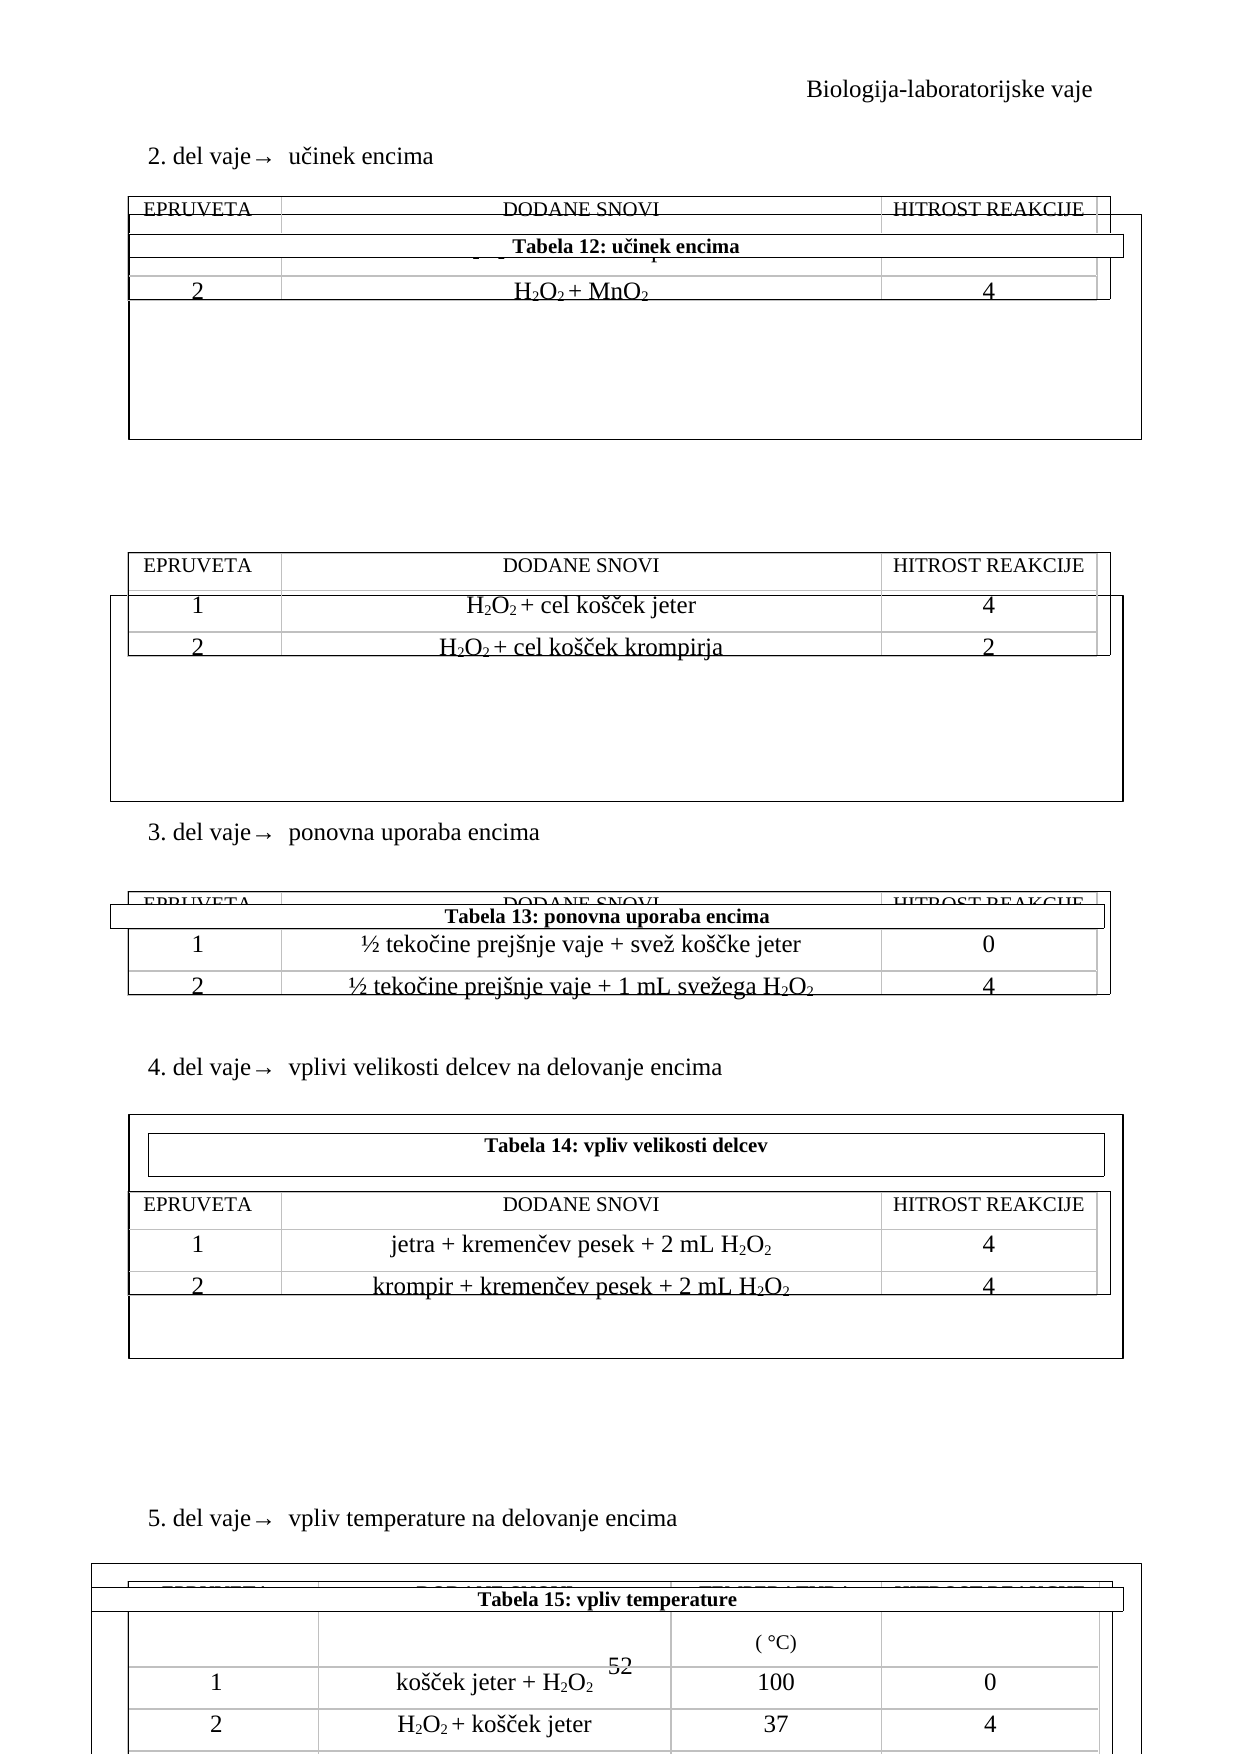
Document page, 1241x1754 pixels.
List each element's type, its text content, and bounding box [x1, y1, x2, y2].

table_cell 4 [882, 972, 1096, 994]
table_cell 0 [882, 1666, 1099, 1708]
text 3. del vaje→ ponovna uporaba encima [148, 657, 1092, 846]
table_cell 2 [882, 633, 1096, 655]
table_cell 4 [882, 1230, 1096, 1271]
table_header DODANE SNOVI [319, 1612, 670, 1666]
table_header EPRUVETA [129, 893, 281, 904]
table_header DODANE SNOVI [282, 1193, 881, 1229]
text 2. del vaje→ učinek encima [148, 141, 1092, 170]
table_header HITROST REAKCIJE [882, 197, 1096, 233]
table_cell ½ tekočine prejšnje vaje + 1 mL svežega H2O2 [282, 972, 881, 994]
table_cell košček jeter + H2O2 [319, 1668, 670, 1708]
text 4. del vaje→ vplivi velikosti delcev na delovanje encima [148, 1052, 1092, 1080]
table_header DODANE SNOVI [319, 1582, 670, 1587]
text 5. del vaje→ vpliv temperature na delovanje encima [148, 1503, 1092, 1532]
table_cell 4 [882, 1708, 1099, 1750]
table_cell 4 [882, 1750, 1099, 1754]
text Tabela 14: vpliv velikosti delcev [149, 1134, 1104, 1157]
table_cell H2O2 + košček jeter [319, 1710, 670, 1750]
table_header HITROST REAKCIJE [882, 1582, 1099, 1587]
table_cell 1 [129, 1668, 318, 1708]
table_header HITROST REAKCIJE [882, 554, 1096, 589]
table_header EPRUVETA [129, 1612, 318, 1666]
table_header TEMPERATURA ( °C) [672, 1582, 881, 1587]
text Tabela 12: učinek encima [130, 235, 1122, 257]
table_cell 1 [129, 258, 281, 275]
table_header HITROST REAKCIJE [882, 1612, 1099, 1666]
table_header EPRUVETA [129, 554, 281, 589]
table_cell 0 [882, 930, 1096, 970]
table_cell 2 [129, 1710, 318, 1750]
table_cell 4 [882, 277, 1096, 299]
table_cell 1 [129, 591, 281, 631]
table_cell jetra + kremenčev pesek + 2 mL H2O2 [282, 1230, 881, 1271]
table_cell 2 [129, 972, 281, 994]
table_cell H2O2 + cel košček jeter [282, 591, 881, 631]
table_header DODANE SNOVI [282, 554, 881, 589]
table_cell 2 [129, 1272, 281, 1294]
table_cell 100 [672, 1668, 881, 1708]
table_cell 1 [129, 930, 281, 970]
text Tabela 13: ponovna uporaba encima [111, 905, 1104, 928]
table_header HITROST REAKCIJE [882, 893, 1096, 904]
table_cell 4 [882, 1272, 1096, 1294]
table_cell H2O2 + cel košček krompirja [282, 633, 881, 655]
table_cell 0 [882, 258, 1096, 275]
table_cell krompir + kremenčev pesek + 2 mL H2O2 [282, 1272, 881, 1294]
table_cell 4 [882, 591, 1096, 631]
table_header EPRUVETA [129, 197, 281, 233]
table_header DODANE SNOVI [282, 197, 881, 233]
table_header HITROST REAKCIJE [882, 1193, 1096, 1229]
table_cell 37 [672, 1710, 881, 1750]
table_header EPRUVETA [129, 1193, 281, 1229]
table_cell 1 [129, 1230, 281, 1271]
table_cell H2O2 + kremenčev pesek [282, 258, 881, 275]
table_header TEMPERATURA ( °C) [672, 1612, 881, 1666]
table_cell 2 [129, 277, 281, 299]
table_header DODANE SNOVI [282, 893, 881, 904]
table_header EPRUVETA [129, 1582, 318, 1587]
text Tabela 15: vpliv temperature [92, 1588, 1122, 1611]
table_cell H2O2 + MnO2 [282, 277, 881, 299]
table_cell 2 [129, 633, 281, 655]
text [148, 527, 1092, 552]
table_cell ½ tekočine prejšnje vaje + svež koščke jeter [282, 930, 881, 970]
